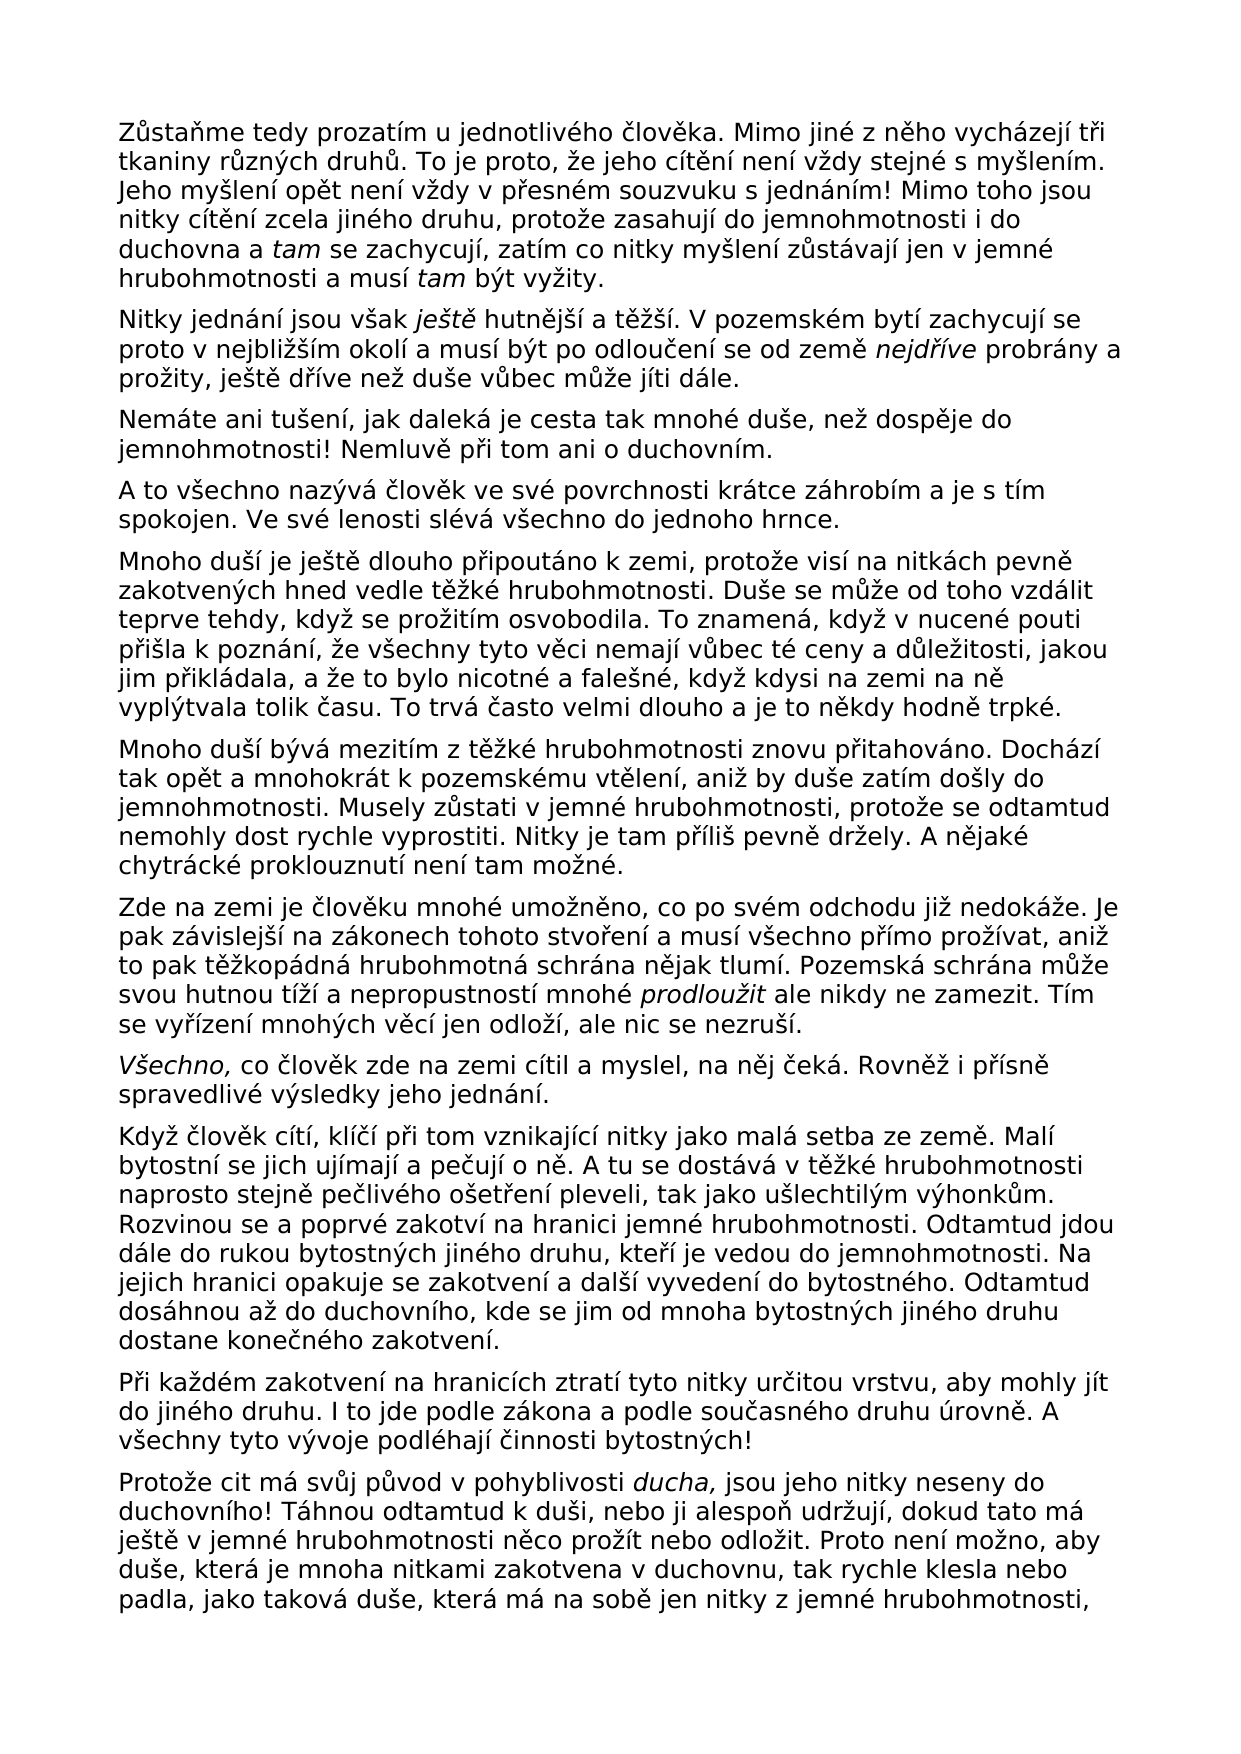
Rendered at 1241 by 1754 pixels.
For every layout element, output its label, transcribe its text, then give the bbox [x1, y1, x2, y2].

text Nitky jednání jsou však ještě hutnější a těžší. V pozemském bytí zachycují se proto v nejbližším okolí a musí být po odloučení se od země nejdříve probrány a prožity, ještě dříve než duše vůbec může jíti dále. [118, 306, 1122, 393]
text Zde na zemi je člověku mnohé umožněno, co po svém odchodu již nedokáže. Je pak závislejší na zákonech tohoto stvoření a musí všechno přímo prožívat, aniž to pak těžkopádná hrubohmotná schrána nějak tlumí. Pozemská schrána může svou hutnou tíží a nepropustností mnohé prodloužit ale nikdy ne zamezit. Tím se vyřízení mnohých věcí jen odloží, ale nic se nezruší. [118, 893, 1122, 1039]
text Mnoho duší je ještě dlouho připoutáno k zemi, protože visí na nitkách pevně zakotvených hned vedle těžké hrubohmotnosti. Duše se může od toho vzdálit teprve tehdy, když se prožitím osvobodila. To znamená, když v nucené pouti přišla k poznání, že všechny tyto věci nemají vůbec té ceny a důležitosti, jakou jim přikládala, a že to bylo nicotné a falešné, když kdysi na zemi na ně vyplýtvala tolik času. To trvá často velmi dlouho a je to někdy hodně trpké. [118, 547, 1122, 722]
text Při každém zakotvení na hranicích ztratí tyto nitky určitou vrstvu, aby mohly jít do jiného druhu. I to jde podle zákona a podle současného druhu úrovně. A všechny tyto vývoje podléhají činnosti bytostných! [118, 1368, 1122, 1456]
text Protože cit má svůj původ v pohyblivosti ducha, jsou jeho nitky neseny do duchovního! Táhnou odtamtud k duši, nebo ji alespoň udržují, dokud tato má ještě v jemné hrubohmotnosti něco prožít nebo odložit. Proto není možno, aby duše, která je mnoha nitkami zakotvena v duchovnu, tak rychle klesla nebo padla, jako taková duše, která má na sobě jen nitky z jemné hrubohmotnosti, [118, 1468, 1122, 1614]
text Nemáte ani tušení, jak daleká je cesta tak mnohé duše, než dospěje do jemnohmotnosti! Nemluvě při tom ani o duchovním. [118, 406, 1122, 464]
text Mnoho duší bývá mezitím z těžké hrubohmotnosti znovu přitahováno. Dochází tak opět a mnohokrát k pozemskému vtělení, aniž by duše zatím došly do jemnohmotnosti. Musely zůstati v jemné hrubohmotnosti, protože se odtamtud nemohly dost rychle vyprostiti. Nitky je tam příliš pevně držely. A nějaké chytrácké proklouznutí není tam možné. [118, 735, 1122, 881]
text Když člověk cítí, klíčí při tom vznikající nitky jako malá setba ze země. Malí bytostní se jich ujímají a pečují o ně. A tu se dostává v těžké hrubohmotnosti naprosto stejně pečlivého ošetření pleveli, tak jako ušlechtilým výhonkům. Rozvinou se a poprvé zakotví na hranici jemné hrubohmotnosti. Odtamtud jdou dále do rukou bytostných jiného druhu, kteří je vedou do jemnohmotnosti. Na jejich hranici opakuje se zakotvení a další vyvedení do bytostného. Odtamtud dosáhnou až do duchovního, kde se jim od mnoha bytostných jiného druhu dostane konečného zakotvení. [118, 1122, 1122, 1356]
text A to všechno nazývá člověk ve své povrchnosti krátce záhrobím a je s tím spokojen. Ve své lenosti slévá všechno do jednoho hrnce. [118, 476, 1122, 535]
text Zůstaňme tedy prozatím u jednotlivého člověka. Mimo jiné z něho vycházejí tři tkaniny různých druhů. To je proto, že jeho cítění není vždy stejné s myšlením. Jeho myšlení opět není vždy v přesném souzvuku s jednáním! Mimo toho jsou nitky cítění zcela jiného druhu, protože zasahují do jemnohmotnosti i do duchovna a tam se zachycují, zatím co nitky myšlení zůstávají jen v jemné hrubohmotnosti a musí tam být vyžity. [118, 118, 1122, 293]
text Všechno, co člověk zde na zemi cítil a myslel, na něj čeká. Rovněž i přísně spravedlivé výsledky jeho jednání. [118, 1051, 1122, 1110]
